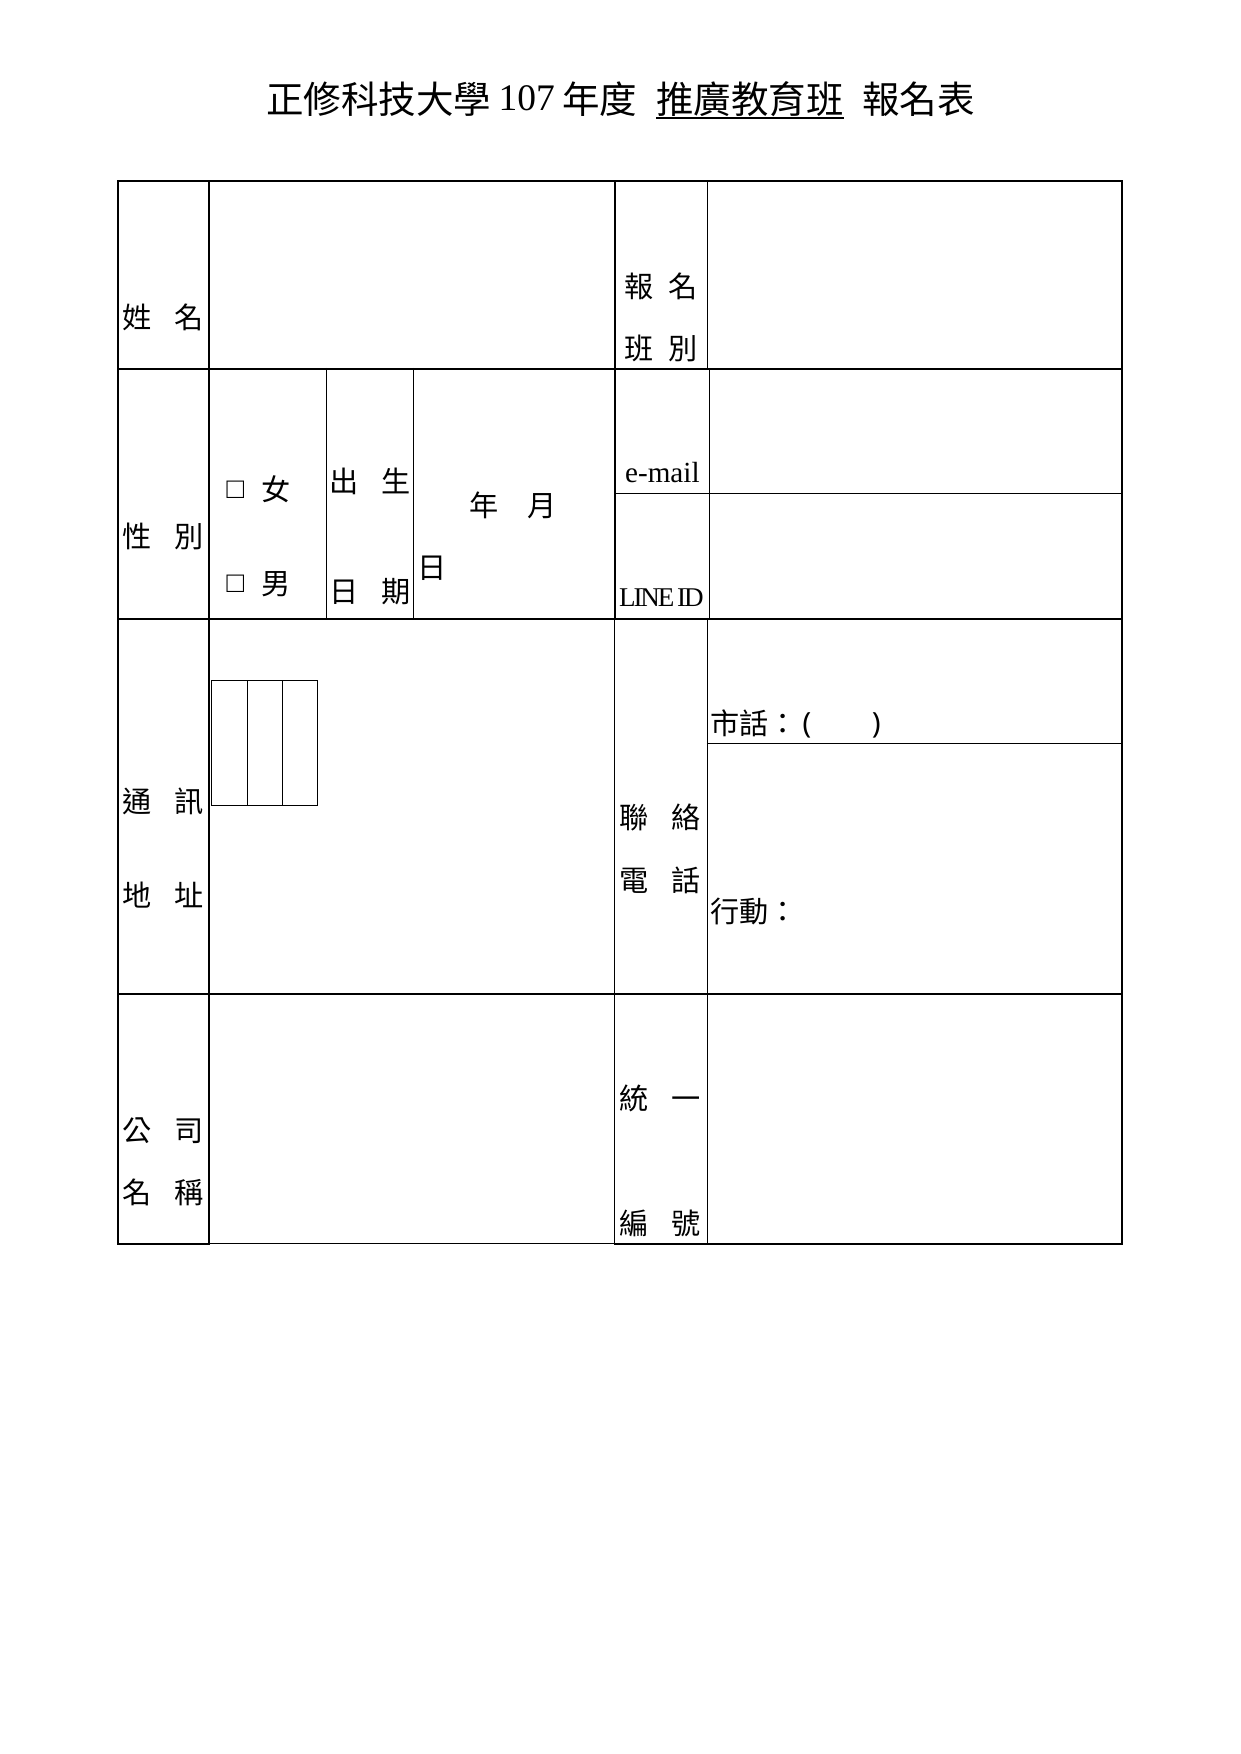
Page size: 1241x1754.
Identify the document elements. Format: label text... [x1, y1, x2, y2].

table_header [210, 182, 614, 368]
table_header [708, 182, 1121, 368]
table_cell [710, 370, 1121, 493]
table_header [283, 681, 317, 805]
table_header 姓 名 [119, 182, 208, 368]
table_header [248, 681, 282, 805]
table_cell [210, 995, 614, 1243]
table_cell LINE ID [616, 494, 709, 618]
table_cell 性 別 [119, 370, 208, 618]
table_cell 通 訊 地 址 [119, 620, 208, 993]
table_cell 市話：( ) [708, 620, 1121, 743]
table_header 報 名 班 別 [616, 182, 707, 368]
table_cell [710, 494, 1121, 618]
table_cell 行動： [708, 744, 1121, 993]
table_cell e-mail [616, 370, 709, 493]
table_cell 出 生 日 期 [327, 370, 413, 618]
table_cell □ 女 □ 男 [210, 370, 326, 618]
table_cell 公 司 名 稱 [119, 995, 208, 1243]
table_cell 聯 絡 電 話 [615, 620, 707, 993]
text 正修科技大學107年度 推廣教育班 報名表 [118, 55, 1122, 118]
table_cell [708, 995, 1121, 1243]
table_cell 統 一 編 號 [615, 995, 707, 1243]
table_header [212, 681, 247, 805]
table_cell [210, 620, 614, 993]
table_cell 年 月 日 [414, 370, 614, 618]
